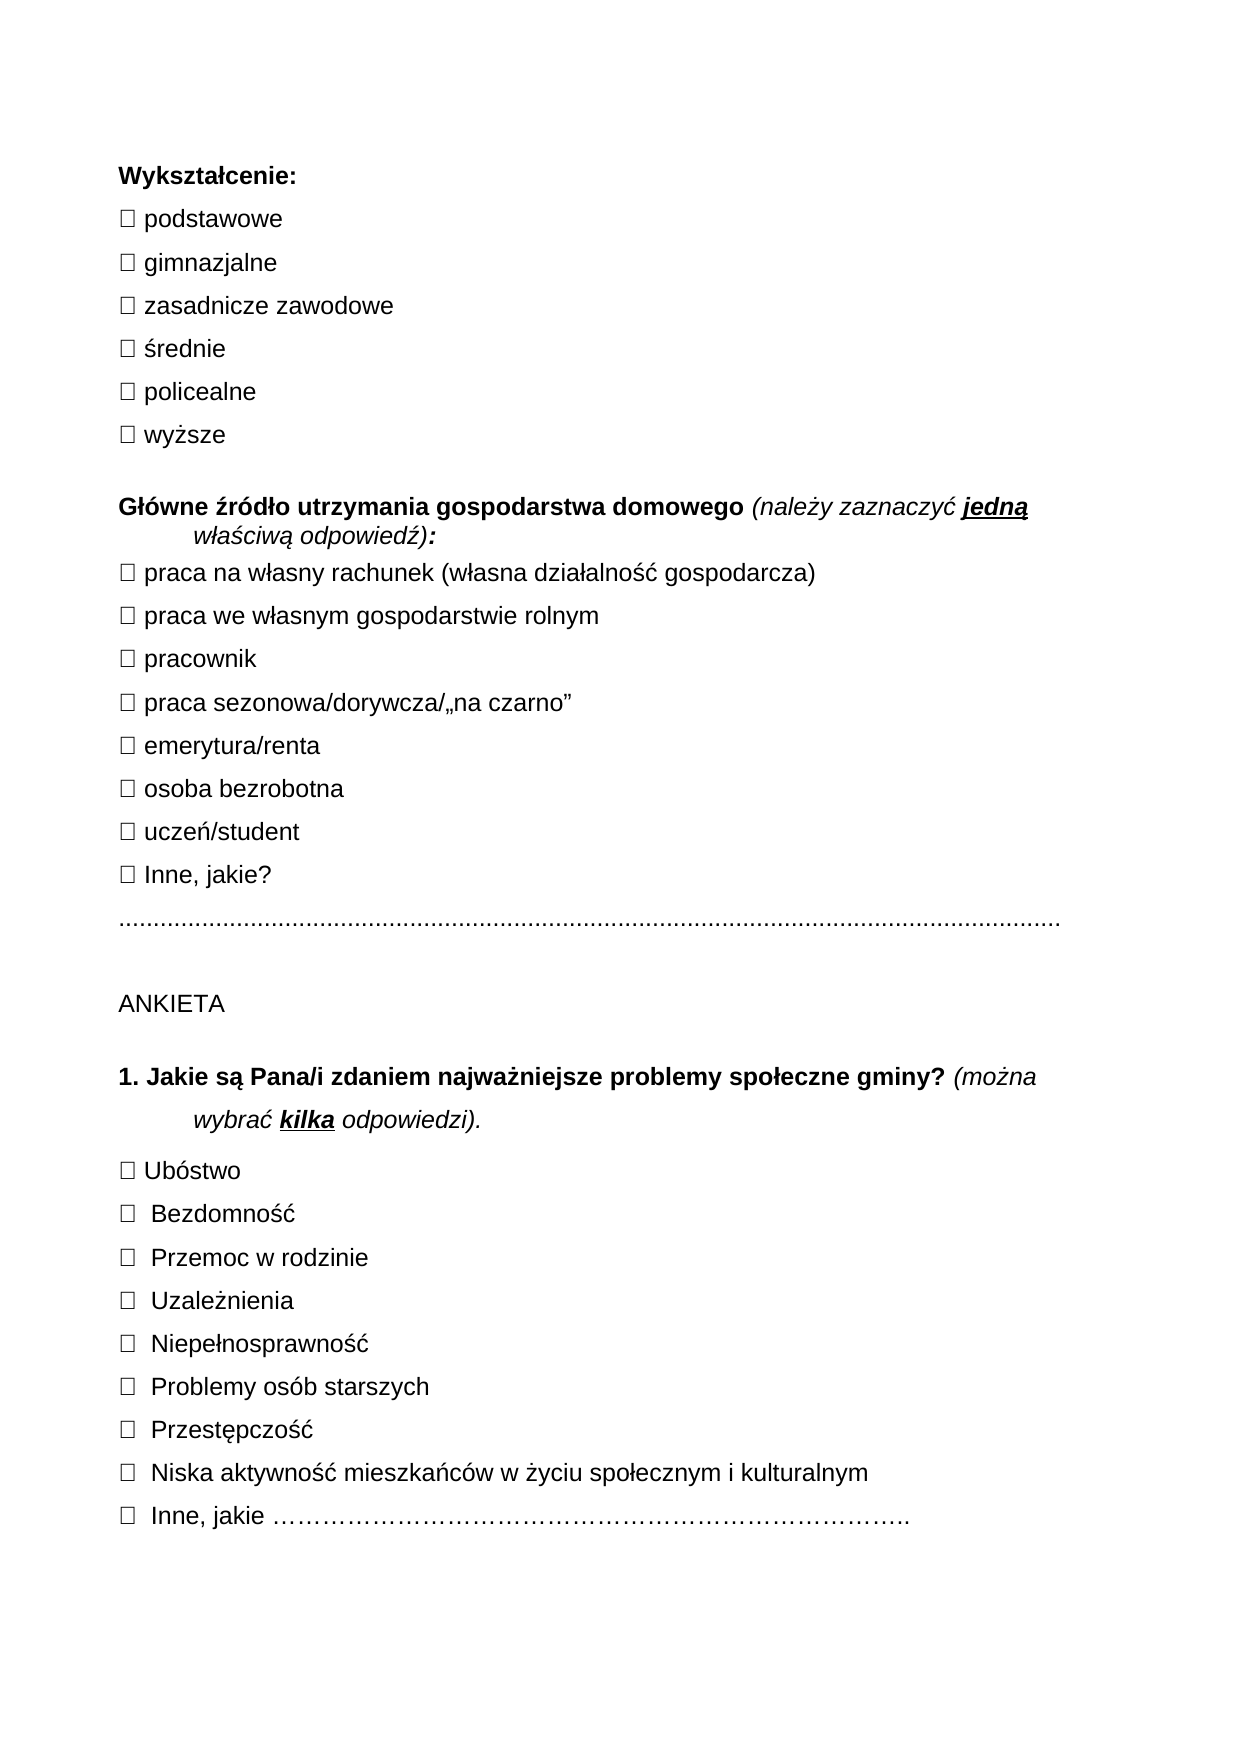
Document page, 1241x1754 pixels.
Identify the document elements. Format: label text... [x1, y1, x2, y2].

text Wykształcenie: [118, 161, 1122, 190]
text  osoba bezrobotna [118, 774, 1122, 802]
text  praca na własny rachunek (własna działalność gospodarcza) [118, 558, 1122, 587]
text  Przemoc w rodzinie [118, 1242, 1122, 1271]
text  Inne, jakie ………………………………………………………………….. [118, 1501, 1122, 1530]
text  zasadnicze zawodowe [118, 291, 1122, 319]
text  Uzależnienia [118, 1286, 1122, 1314]
text  pracownik [118, 644, 1122, 673]
subtitle Główne źródło utrzymania gospodarstwa domowego (należy zaznaczyć jedną właściwą odpowiedź): [118, 492, 1122, 550]
text  Niepełnosprawność [118, 1329, 1122, 1357]
text ANKIETA [118, 989, 1122, 1018]
text  średnie [118, 334, 1122, 362]
text  podstawowe [118, 204, 1122, 233]
text  Niska aktywność mieszkańców w życiu społecznym i kulturalnym [118, 1458, 1122, 1487]
text  emerytura/renta [118, 731, 1122, 759]
text  praca we własnym gospodarstwie rolnym [118, 601, 1122, 630]
subtitle 1. Jakie są Pana/i zdaniem najważniejsze problemy społeczne gminy? (można wybrać kilka odpowiedzi). [118, 1062, 1122, 1133]
text  praca sezonowa/dorywcza/„na czarno” [118, 687, 1122, 716]
text  uczeń/student [118, 817, 1122, 846]
text  gimnazjalne [118, 247, 1122, 276]
text  Ubóstwo [118, 1156, 1122, 1185]
text  Problemy osób starszych [118, 1372, 1122, 1401]
text  policealne [118, 377, 1122, 406]
text ........................................................................................................................................ [118, 903, 1122, 932]
text  wyższe [118, 420, 1122, 449]
text  Przestępczość [118, 1415, 1122, 1444]
text  Inne, jakie? [118, 860, 1122, 889]
text  Bezdomność [118, 1199, 1122, 1228]
